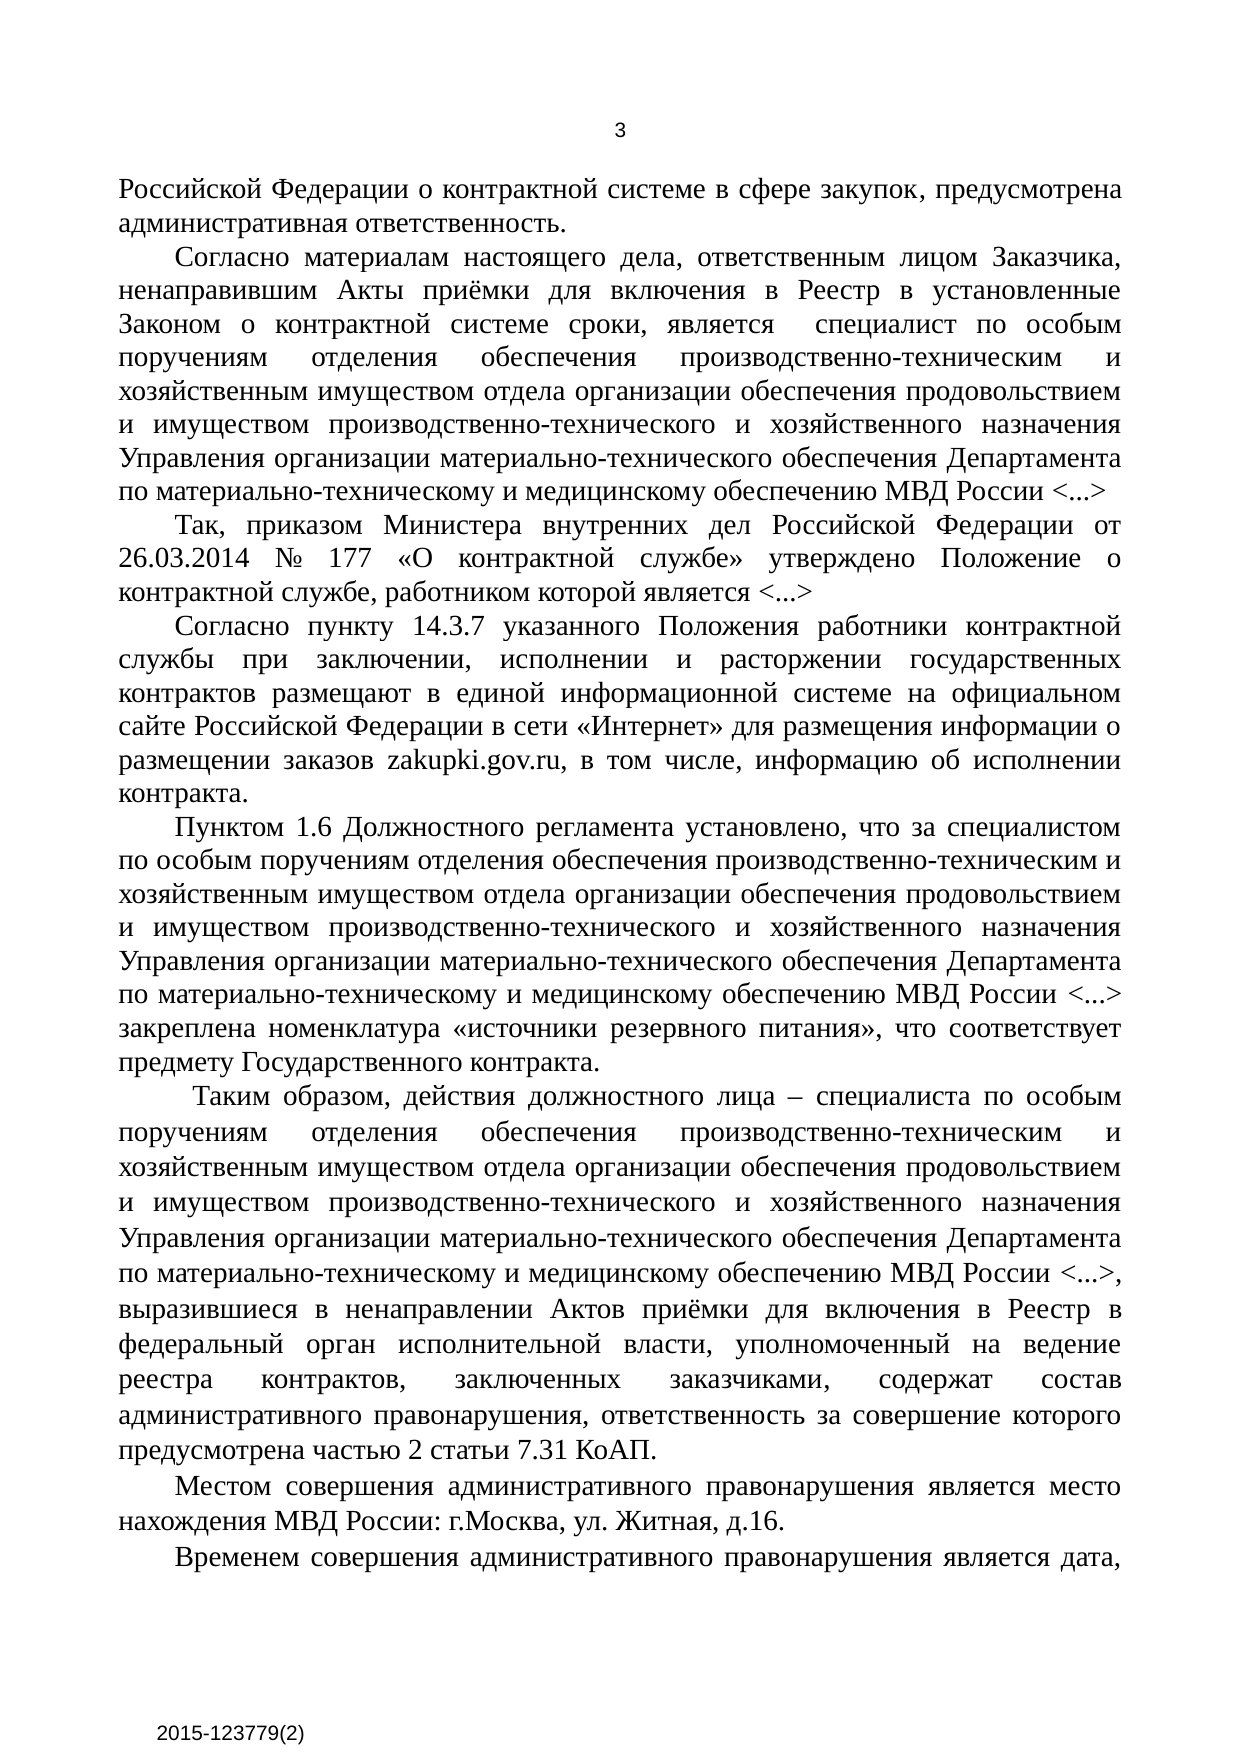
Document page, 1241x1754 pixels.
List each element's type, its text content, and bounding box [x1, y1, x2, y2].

text Пунктом 1.6 Должностного регламента установлено, что за специалистом по особым поручениям отделения обеспечения производственно-техническим и хозяйственным имуществом отдела организации обеспечения продовольствием и имуществом производственно-технического и хозяйственного назначения Управления организации материально-технического обеспечения Департамента по материально-техническому и медицинскому обеспечению МВД России <...> закреплена номенклатура «источники резервного питания», что соответствует предмету Государственного контракта. [118, 809, 1122, 1077]
text Так, приказом Министера внутренних дел Российской Федерации от 26.03.2014 № 177 «О контрактной службе» утверждено Положение о контрактной службе, работником которой является <...> [118, 507, 1122, 608]
text Согласно пункту 14.3.7 указанного Положения работники контрактной службы при заключении, исполнении и расторжении государственных контрактов размещают в единой информационной системе на официальном сайте Российской Федерации в сети «Интернет» для размещения информации о размещении заказов zakupki.gov.ru, в том числе, информацию об исполнении контракта. [118, 608, 1122, 809]
text Местом совершения административного правонарушения является место нахождения МВД России: г.Москва, ул. Житная, д.16. [118, 1467, 1122, 1538]
text Временем совершения административного правонарушения является дата, [118, 1538, 1122, 1573]
text Таким образом, действия должностного лица – специалиста по особым поручениям отделения обеспечения производственно-техническим и хозяйственным имуществом отдела организации обеспечения продовольствием и имуществом производственно-технического и хозяйственного назначения Управления организации материально-технического обеспечения Департамента по материально-техническому и медицинскому обеспечению МВД России <...>, выразившиеся в ненаправлении Актов приёмки для включения в Реестр в федеральный орган исполнительной власти, уполномоченный на ведение реестра контрактов, заключенных заказчиками, содержат состав административного правонарушения, ответственность за совершение которого предусмотрена частью 2 статьи 7.31 КоАП. [118, 1077, 1122, 1467]
text Российской Федерации о контрактной системе в сфере закупок, предусмотрена административная ответственность. [118, 172, 1122, 239]
text Согласно материалам настоящего дела, ответственным лицом Заказчика, ненаправившим Акты приёмки для включения в Реестр в установленные Законом о контрактной системе сроки, является специалист по особым поручениям отделения обеспечения производственно-техническим и хозяйственным имуществом отдела организации обеспечения продовольствием и имуществом производственно-технического и хозяйственного назначения Управления организации материально-технического обеспечения Департамента по материально-техническому и медицинскому обеспечению МВД России <...> [118, 239, 1122, 507]
